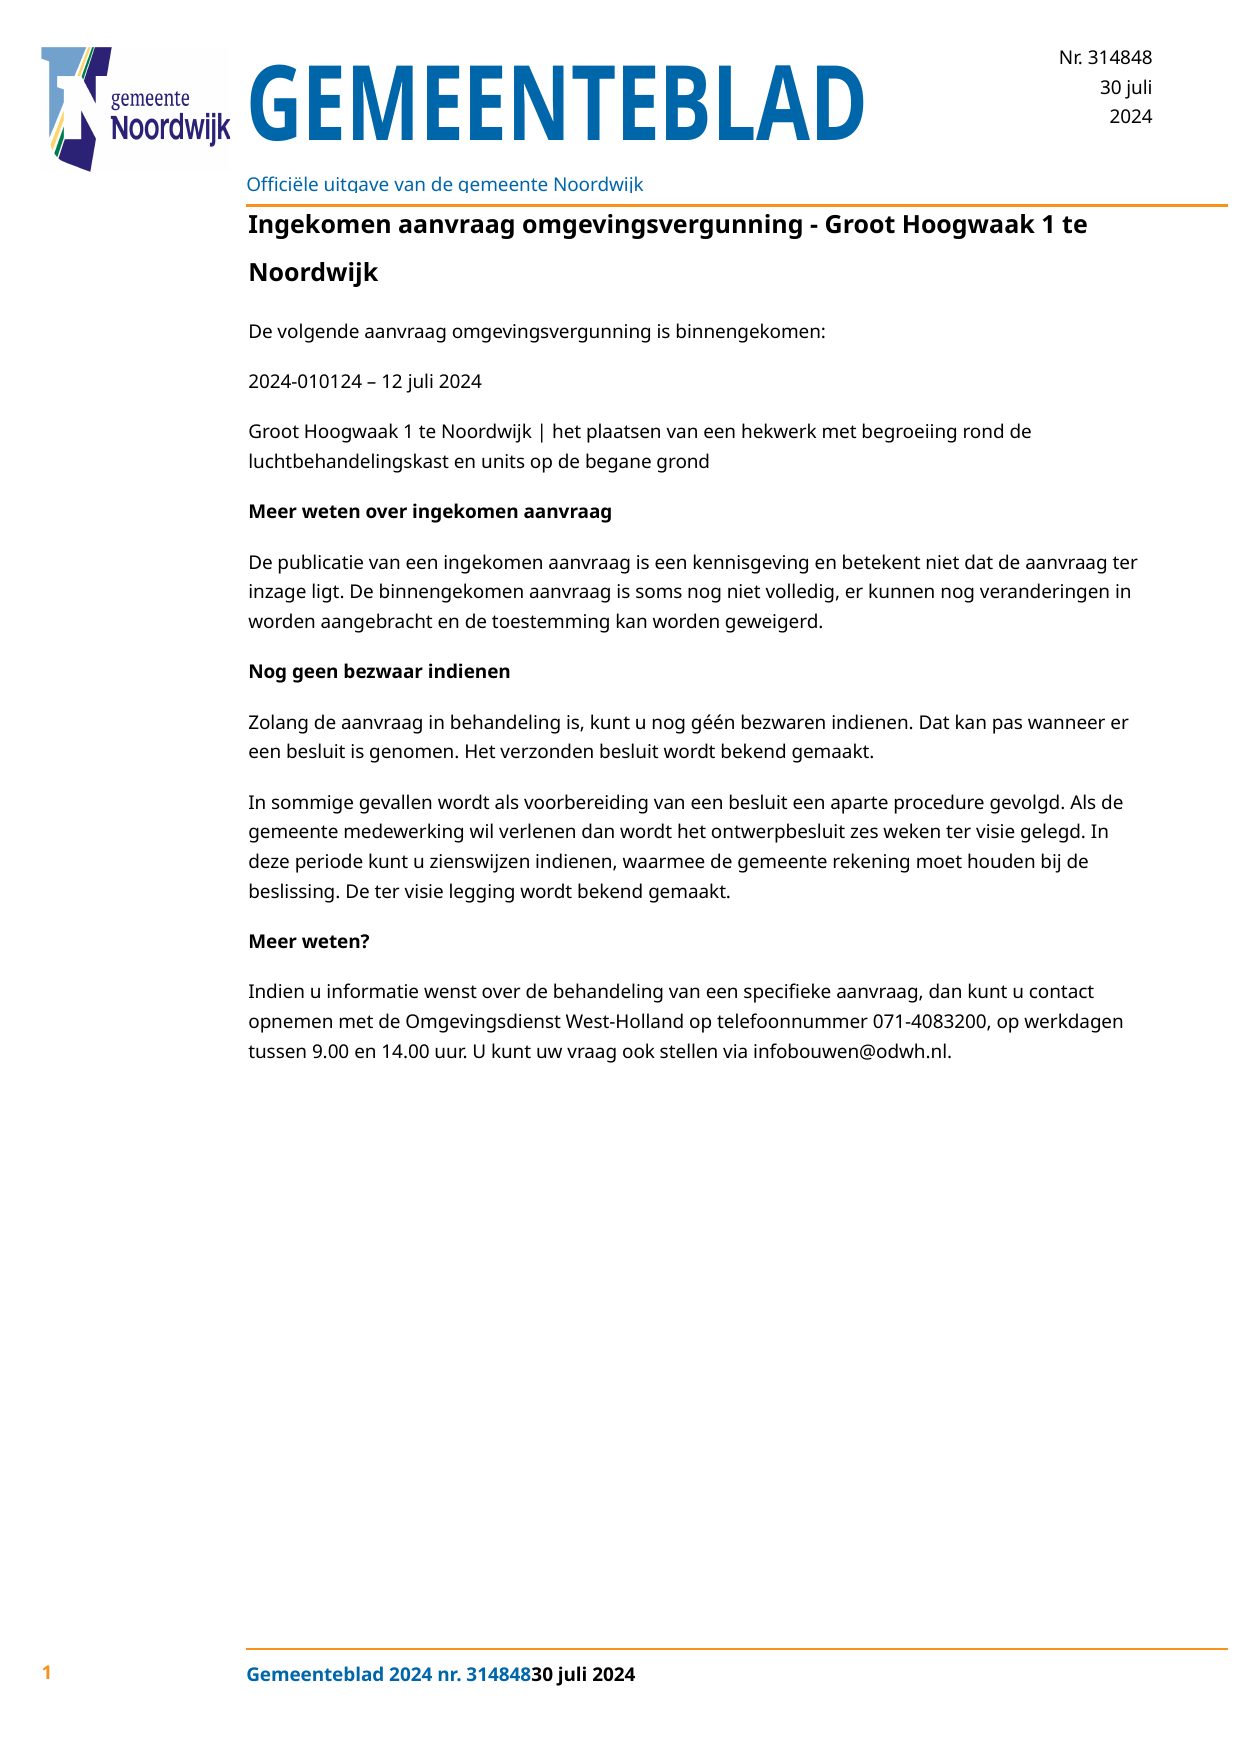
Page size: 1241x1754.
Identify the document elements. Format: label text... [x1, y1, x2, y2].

picture [41, 47, 231, 172]
text Nog geen bezwaar indienen [248, 659, 1152, 684]
text Zolang de aanvraag in behandeling is, kunt u nog géén bezwaren indienen. Dat kan pas wanneer er een besluit is genomen. Het verzonden besluit wordt bekend gemaakt. [248, 709, 1152, 764]
text Indien u informatie wenst over de behandeling van een specifieke aanvraag, dan kunt u contact opnemen met de Omgevingsdienst West-Holland op telefoonnummer 071-4083200, op werkdagen tussen 9.00 en 14.00 uur. U kunt uw vraag ook stellen via infobouwen@odwh.nl. [248, 979, 1152, 1064]
text Groot Hoogwaak 1 te Noordwijk | het plaatsen van een hekwerk met begroeiing rond de luchtbehandelingskast en units op de begane grond [248, 419, 1152, 474]
text 2024-010124 – 12 juli 2024 [248, 368, 1152, 394]
text Meer weten over ingekomen aanvraag [248, 499, 1152, 524]
text Meer weten? [248, 928, 1152, 954]
text In sommige gevallen wordt als voorbereiding van een besluit een aparte procedure gevolgd. Als de gemeente medewerking wil verlenen dan wordt het ontwerpbesluit zes weken ter visie gelegd. In deze periode kunt u zienswijzen indienen, waarmee de gemeente rekening moet houden bij de beslissing. De ter visie legging wordt bekend gemaakt. [248, 789, 1152, 904]
text De volgende aanvraag omgevingsvergunning is binnengekomen: [248, 318, 1152, 344]
text Ingekomen aanvraag omgevingsvergunning - Groot Hoogwaak 1 te Noordwijk [248, 207, 1152, 288]
text De publicatie van een ingekomen aanvraag is een kennisgeving en betekent niet dat de aanvraag ter inzage ligt. De binnengekomen aanvraag is soms nog niet volledig, er kunnen nog veranderingen in worden aangebracht en de toestemming kan worden geweigerd. [248, 549, 1152, 634]
